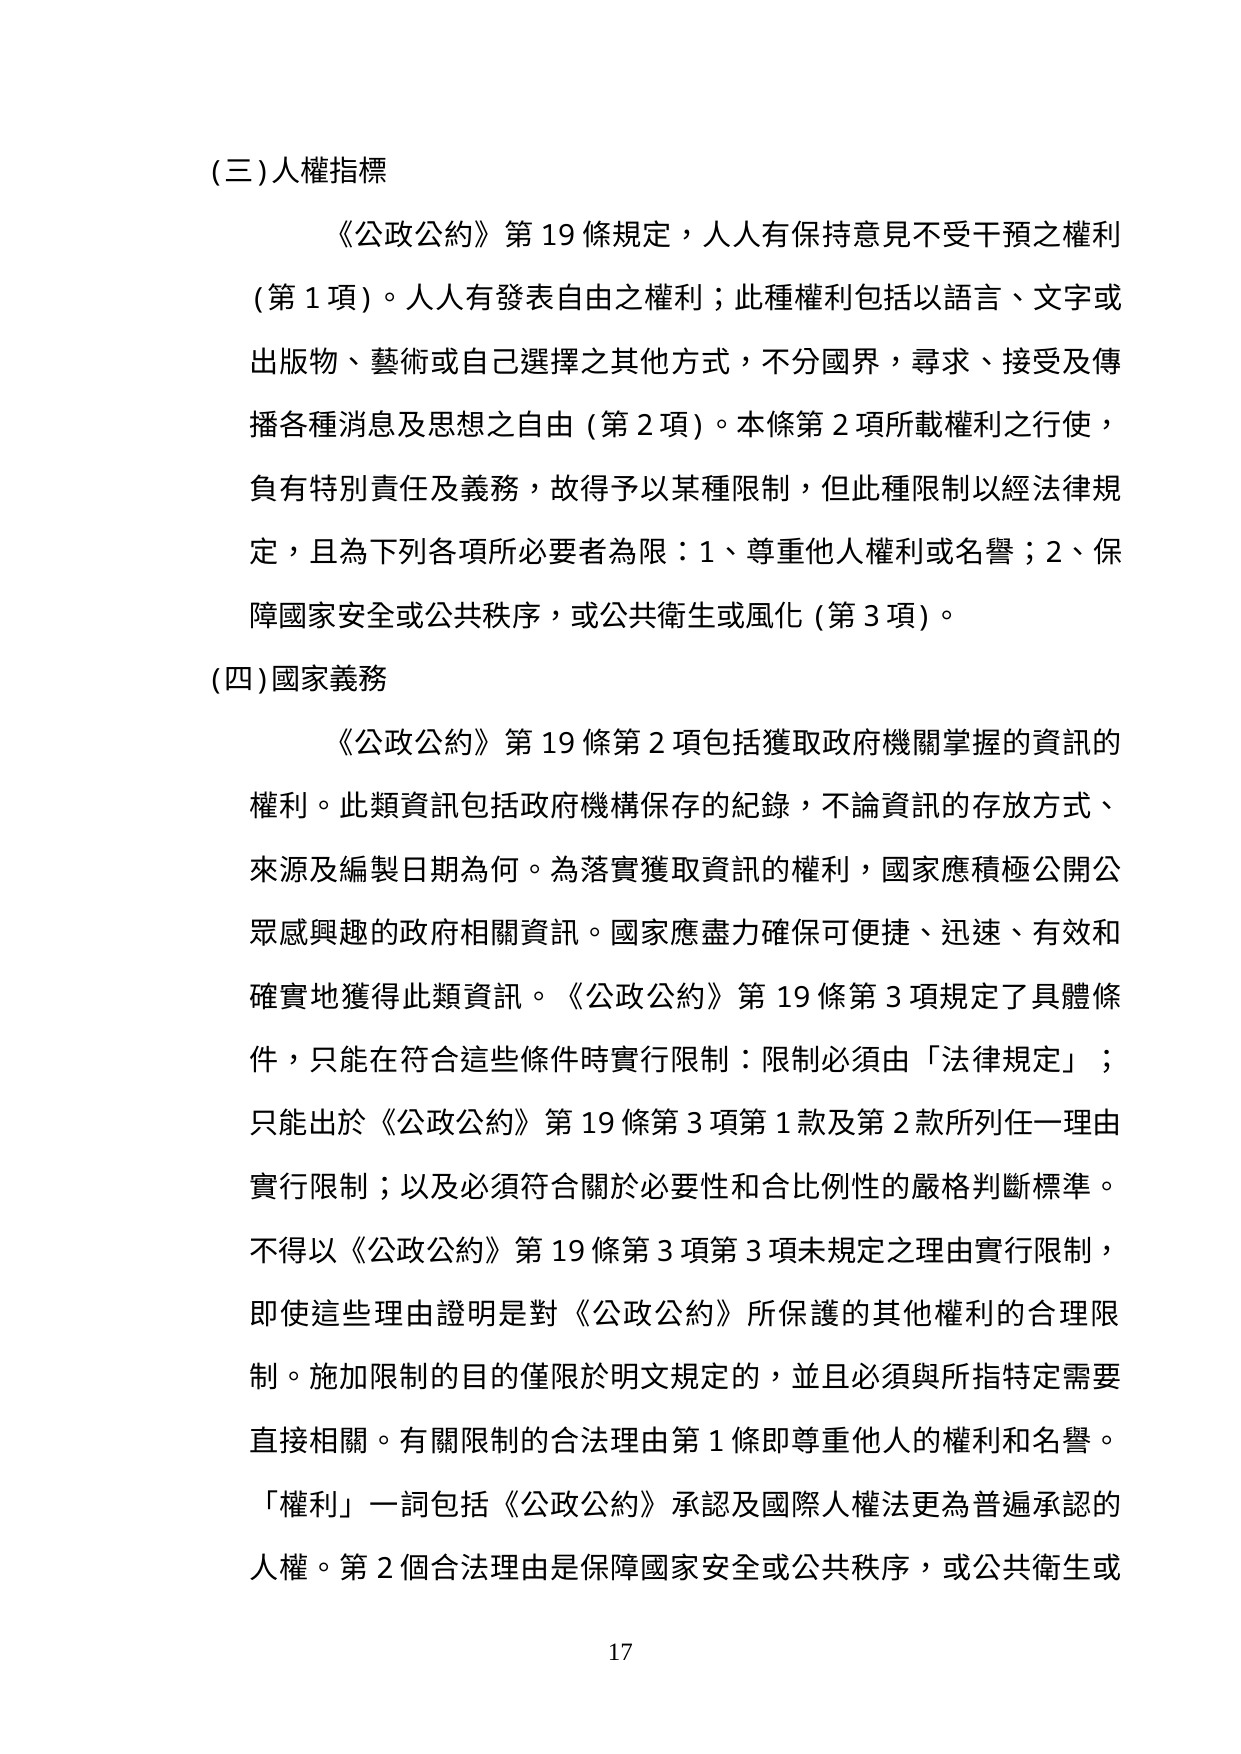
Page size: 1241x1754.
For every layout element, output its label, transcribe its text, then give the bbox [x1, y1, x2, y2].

text (四)國家義務 [207, 656, 1122, 698]
text 《公政公約》第19條第2項包括獲取政府機關掌握的資訊的權利。此類資訊包括政府機構保存的紀錄，不論資訊的存放方式、來源及編製日期為何。為落實獲取資訊的權利，國家應積極公開公眾感興趣的政府相關資訊。國家應盡力確保可便捷、迅速、有效和確實地獲得此類資訊。《公政公約》第19條第3項規定了具體條件，只能在符合這些條件時實行限制：限制必須由「法律規定」；只能出於《公政公約》第19條第3項第1款及第2款所列任一理由實行限制；以及必須符合關於必要性和合比例性的嚴格判斷標準。不得以《公政公約》第19條第3項第3項未規定之理由實行限制，即使這些理由證明是對《公政公約》所保護的其他權利的合理限制。施加限制的目的僅限於明文規定的，並且必須與所指特定需要直接相關。有關限制的合法理由第1條即尊重他人的權利和名譽。「權利」一詞包括《公政公約》承認及國際人權法更為普遍承認的人權。第2個合法理由是保障國家安全或公共秩序，或公共衛生或 [249, 719, 1122, 1587]
text 《公政公約》第19條規定，人人有保持意見不受干預之權利 (第1項)。人人有發表自由之權利；此種權利包括以語言、文字或出版物、藝術或自己選擇之其他方式，不分國界，尋求、接受及傳播各種消息及思想之自由 (第2項)。本條第2項所載權利之行使，負有特別責任及義務，故得予以某種限制，但此種限制以經法律規定，且為下列各項所必要者為限：1、尊重他人權利或名譽；2、保障國家安全或公共秩序，或公共衛生或風化 (第3項)。 [249, 211, 1122, 634]
text (三)人權指標 [207, 148, 1122, 190]
